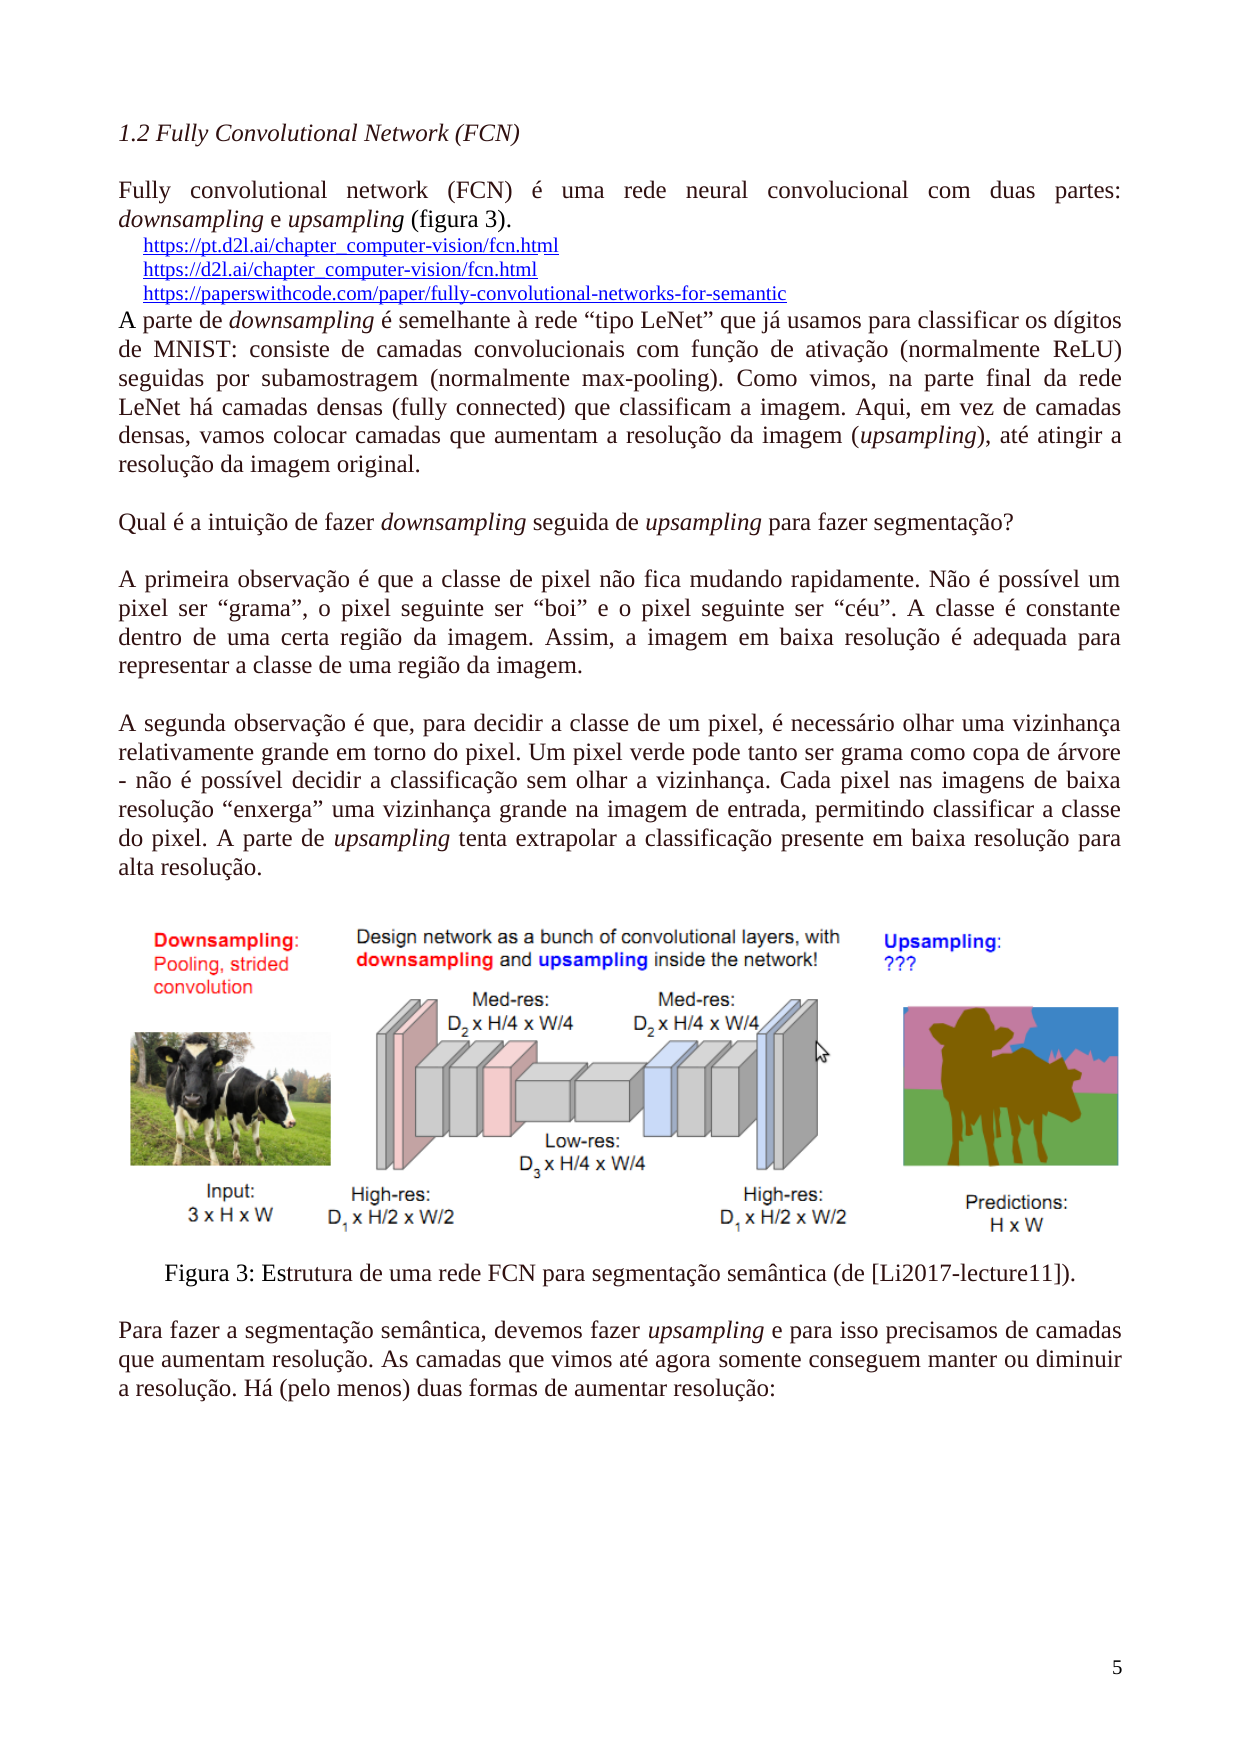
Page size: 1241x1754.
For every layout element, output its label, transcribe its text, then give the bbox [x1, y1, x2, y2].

text A parte de downsampling é semelhante à rede “tipo LeNet” que já usamos para classificar os dígitos de MNIST: consiste de camadas convolucionais com função de ativação (normalmente ReLU) seguidas por subamostragem (normalmente max-pooling). Como vimos, na parte final da rede LeNet há camadas densas (fully connected) que classificam a imagem. Aqui, em vez de camadas densas, vamos colocar camadas que aumentam a resolução da imagem (upsampling), até atingir a resolução da imagem original. [118, 305, 1122, 478]
text https://paperswithcode.com/paper/fully-convolutional-networks-for-semantic [118, 281, 1122, 305]
text Fully convolutional network (FCN) é uma rede neural convolucional com duas partes: downsampling e upsampling (figura 3). [118, 176, 1122, 233]
picture [118, 909, 1123, 1258]
text 1.2 Fully Convolutional Network (FCN) [118, 118, 1122, 147]
text A segunda observação é que, para decidir a classe de um pixel, é necessário olhar uma vizinhança relativamente grande em torno do pixel. Um pixel verde pode tanto ser grama como copa de árvore - não é possível decidir a classificação sem olhar a vizinhança. Cada pixel nas imagens de baixa resolução “enxerga” uma vizinhança grande na imagem de entrada, permitindo classificar a classe do pixel. A parte de upsampling tenta extrapolar a classificação presente em baixa resolução para alta resolução. [118, 708, 1122, 880]
text https://pt.d2l.ai/chapter_computer-vision/fcn.html [118, 233, 1122, 257]
text A primeira observação é que a classe de pixel não fica mudando rapidamente. Não é possível um pixel ser “grama”, o pixel seguinte ser “boi” e o pixel seguinte ser “céu”. A classe é constante dentro de uma certa região da imagem. Assim, a imagem em baixa resolução é adequada para representar a classe de uma região da imagem. [118, 564, 1122, 679]
text Figura 3: Estrutura de uma rede FCN para segmentação semântica (de [Li2017-lecture11]). [118, 1258, 1122, 1287]
text https://d2l.ai/chapter_computer-vision/fcn.html [118, 257, 1122, 281]
text Qual é a intuição de fazer downsampling seguida de upsampling para fazer segmentação? [118, 507, 1122, 535]
text Para fazer a segmentação semântica, devemos fazer upsampling e para isso precisamos de camadas que aumentam resolução. As camadas que vimos até agora somente conseguem manter ou diminuir a resolução. Há (pelo menos) duas formas de aumentar resolução: [118, 1316, 1122, 1402]
